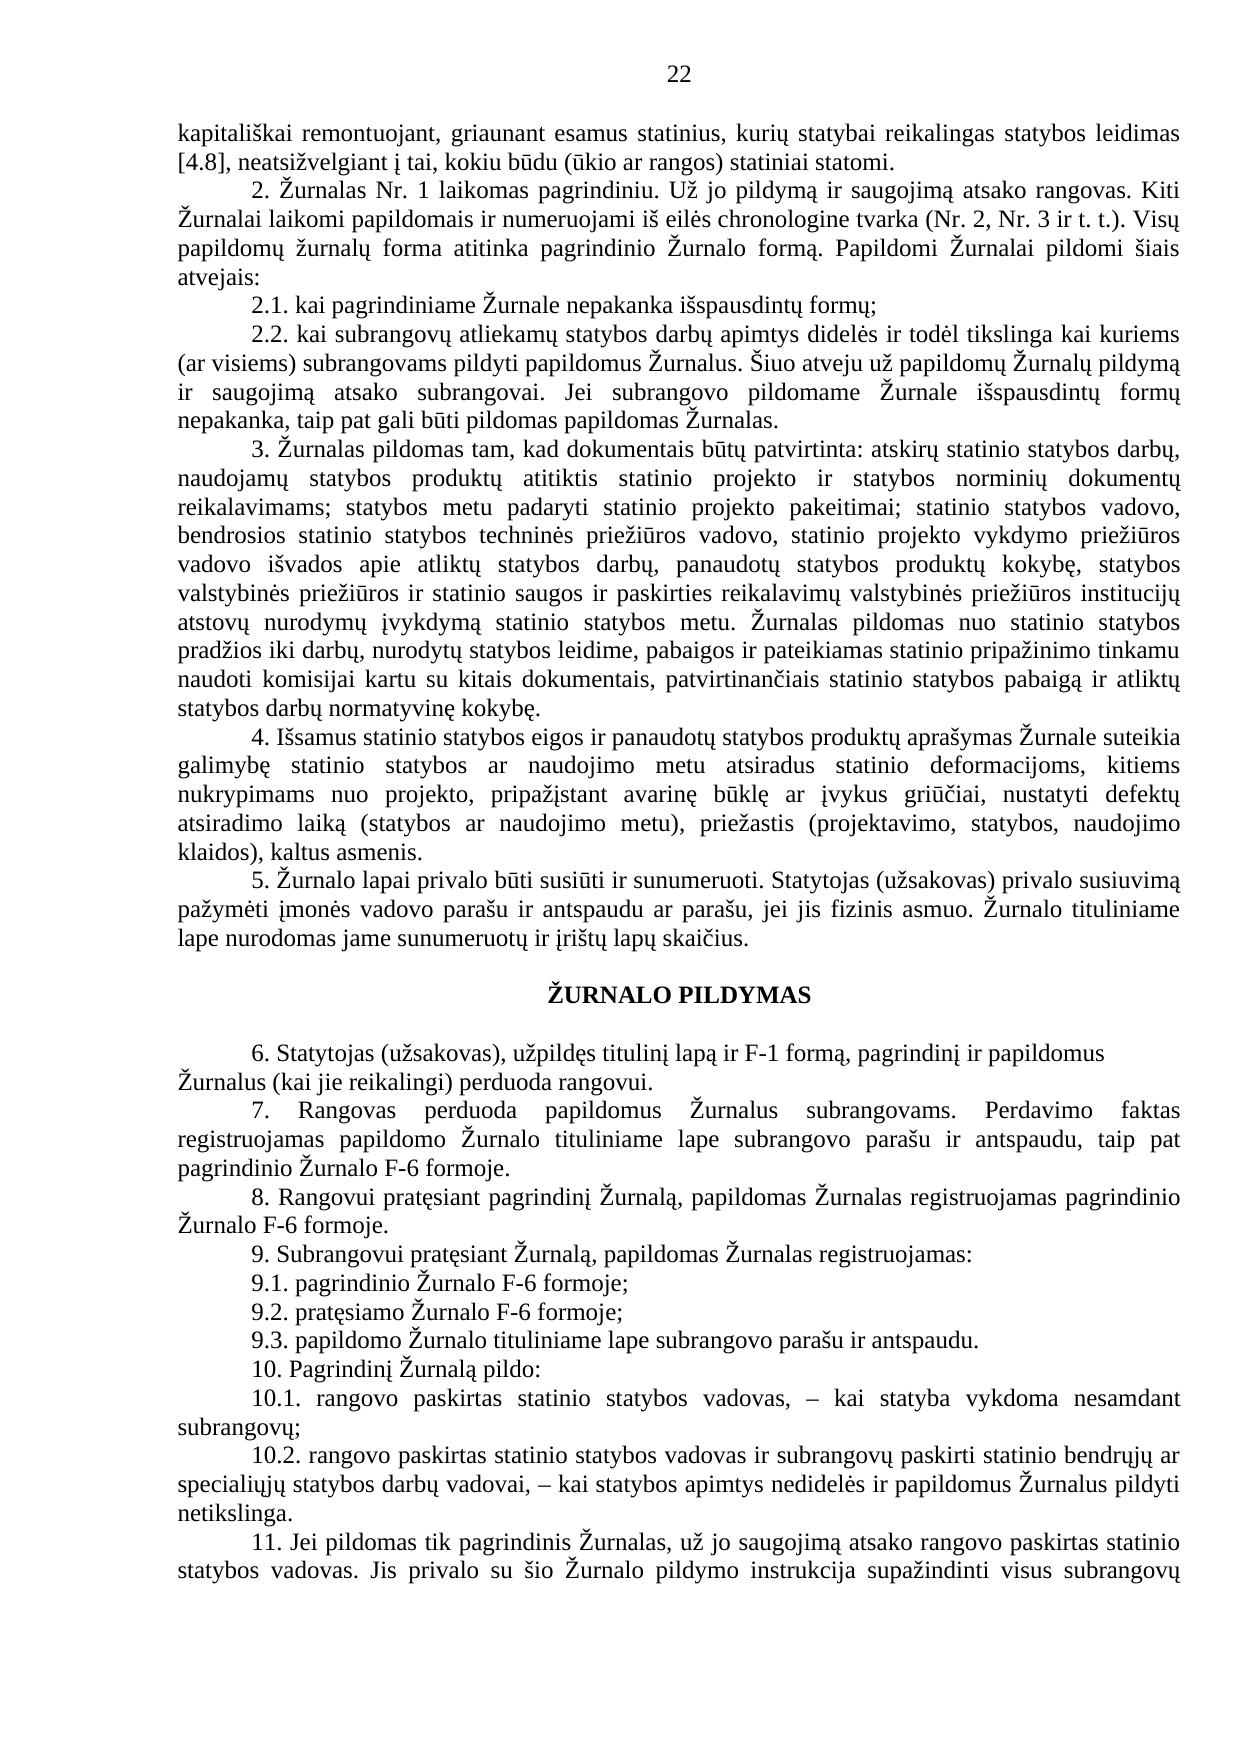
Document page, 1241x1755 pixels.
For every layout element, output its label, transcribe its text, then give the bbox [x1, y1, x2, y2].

text 7. Rangovas perduoda papildomus Žurnalus subrangovams. Perdavimo faktas registruojamas papildomo Žurnalo tituliniame lape subrangovo parašu ir antspaudu, taip pat pagrindinio Žurnalo F-6 formoje. [177, 1096, 1181, 1182]
text 8. Rangovui pratęsiant pagrindinį Žurnalą, papildomas Žurnalas registruojamas pagrindinio Žurnalo F-6 formoje. [177, 1182, 1181, 1239]
text 2. Žurnalas Nr. 1 laikomas pagrindiniu. Už jo pildymą ir saugojimą atsako rangovas. Kiti Žurnalai laikomi papildomais ir numeruojami iš eilės chronologine tvarka (Nr. 2, Nr. 3 ir t. t.). Visų papildomų žurnalų forma atitinka pagrindinio Žurnalo formą. Papildomi Žurnalai pildomi šiais atvejais: [177, 176, 1181, 291]
text kapitališkai remontuojant, griaunant esamus statinius, kurių statybai reikalingas statybos leidimas [4.8], neatsižvelgiant į tai, kokiu būdu (ūkio ar rangos) statiniai statomi. [177, 118, 1181, 176]
text 4. Išsamus statinio statybos eigos ir panaudotų statybos produktų aprašymas Žurnale suteikia galimybę statinio statybos ar naudojimo metu atsiradus statinio deformacijoms, kitiems nukrypimams nuo projekto, pripažįstant avarinę būklę ar įvykus griūčiai, nustatyti defektų atsiradimo laiką (statybos ar naudojimo metu), priežastis (projektavimo, statybos, naudojimo klaidos), kaltus asmenis. [177, 722, 1181, 866]
text 9. Subrangovui pratęsiant Žurnalą, papildomas Žurnalas registruojamas: [177, 1239, 1181, 1268]
text 9.1. pagrindinio Žurnalo F-6 formoje; [177, 1268, 1181, 1297]
text 11. Jei pildomas tik pagrindinis Žurnalas, už jo saugojimą atsako rangovo paskirtas statinio statybos vadovas. Jis privalo su šio Žurnalo pildymo instrukcija supažindinti visus subrangovų [177, 1527, 1181, 1584]
text 2.1. kai pagrindiniame Žurnale nepakanka išspausdintų formų; [177, 291, 1181, 319]
text 5. Žurnalo lapai privalo būti susiūti ir sunumeruoti. Statytojas (užsakovas) privalo susiuvimą pažymėti įmonės vadovo parašu ir antspaudu ar parašu, jei jis fizinis asmuo. Žurnalo tituliniame lape nurodomas jame sunumeruotų ir įrištų lapų skaičius. [177, 866, 1181, 952]
text 9.3. papildomo Žurnalo tituliniame lape subrangovo parašu ir antspaudu. [177, 1326, 1181, 1354]
text 9.2. pratęsiamo Žurnalo F-6 formoje; [177, 1297, 1181, 1326]
text 3. Žurnalas pildomas tam, kad dokumentais būtų patvirtinta: atskirų statinio statybos darbų, naudojamų statybos produktų atitiktis statinio projekto ir statybos norminių dokumentų reikalavimams; statybos metu padaryti statinio projekto pakeitimai; statinio statybos vadovo, bendrosios statinio statybos techninės priežiūros vadovo, statinio projekto vykdymo priežiūros vadovo išvados apie atliktų statybos darbų, panaudotų statybos produktų kokybę, statybos valstybinės priežiūros ir statinio saugos ir paskirties reikalavimų valstybinės priežiūros institucijų atstovų nurodymų įvykdymą statinio statybos metu. Žurnalas pildomas nuo statinio statybos pradžios iki darbų, nurodytų statybos leidime, pabaigos ir pateikiamas statinio pripažinimo tinkamu naudoti komisijai kartu su kitais dokumentais, patvirtinančiais statinio statybos pabaigą ir atliktų statybos darbų normatyvinę kokybę. [177, 434, 1181, 722]
text 10.2. rangovo paskirtas statinio statybos vadovas ir subrangovų paskirti statinio bendrųjų ar specialiųjų statybos darbų vadovai, – kai statybos apimtys nedidelės ir papildomus Žurnalus pildyti netikslinga. [177, 1441, 1181, 1527]
text 6. Statytojas (užsakovas), užpildęs titulinį lapą ir F-1 formą, pagrindinį ir papildomus Žurnalus (kai jie reikalingi) perduoda rangovui. [177, 1038, 1181, 1096]
text 10. Pagrindinį Žurnalą pildo: [177, 1354, 1181, 1383]
text 2.2. kai subrangovų atliekamų statybos darbų apimtys didelės ir todėl tikslinga kai kuriems (ar visiems) subrangovams pildyti papildomus Žurnalus. Šiuo atveju už papildomų Žurnalų pildymą ir saugojimą atsako subrangovai. Jei subrangovo pildomame Žurnale išspausdintų formų nepakanka, taip pat gali būti pildomas papildomas Žurnalas. [177, 319, 1181, 434]
text 10.1. rangovo paskirtas statinio statybos vadovas, – kai statyba vykdoma nesamdant subrangovų; [177, 1383, 1181, 1441]
text ŽURNALO PILDYMAS [177, 981, 1181, 1009]
